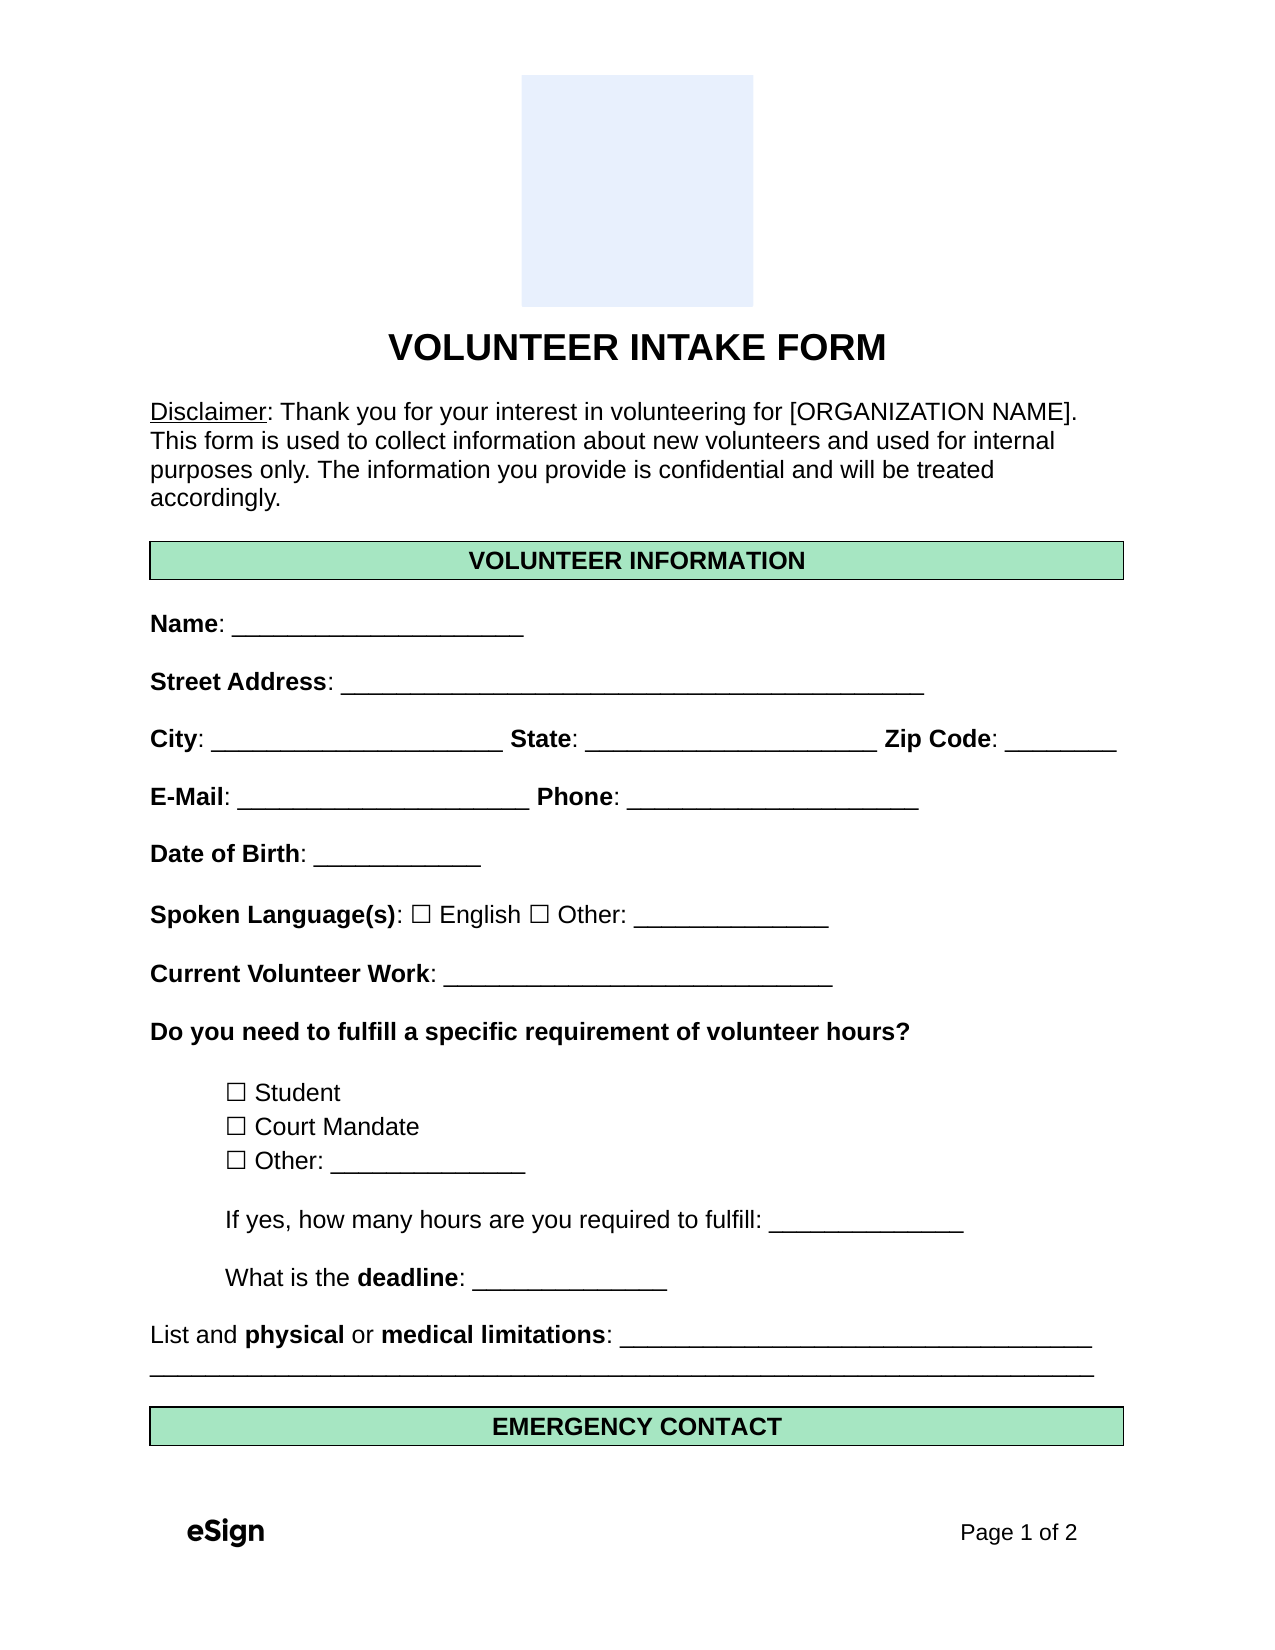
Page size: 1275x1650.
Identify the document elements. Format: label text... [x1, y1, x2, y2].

text Spoken Language(s): ☐ English ☐ Other: ______________ [150, 896, 1125, 931]
text What is the deadline: ______________ [150, 1263, 1125, 1291]
table_header EMERGENCY CONTACT [151, 1408, 1123, 1445]
text City: _____________________ State: _____________________ Zip Code: ________ [150, 724, 1125, 753]
text E-Mail: _____________________ Phone: _____________________ [150, 781, 1125, 810]
text Do you need to fulfill a specific requirement of volunteer hours? [150, 1017, 1125, 1046]
text ☐ Other: ______________ [150, 1142, 1125, 1176]
text Current Volunteer Work: ____________________________ [150, 959, 1125, 988]
text Disclaimer: Thank you for your interest in volunteering for [ORGANIZATION NAME]. This form is used to collect information about new volunteers and used for internal purposes only. The information you provide is confidential and will be treated accordingly. [150, 397, 1125, 512]
table_header VOLUNTEER INFORMATION [151, 542, 1123, 579]
text Name: _____________________ [150, 609, 1125, 638]
text List and physical or medical limitations: __________________________________ [150, 1320, 1125, 1349]
text ☐ Court Mandate [150, 1108, 1125, 1142]
text If yes, how many hours are you required to fulfill: ______________ [150, 1205, 1125, 1234]
text ☐ Student [150, 1074, 1125, 1108]
text Date of Birth: ____________ [150, 839, 1125, 868]
text Street Address: __________________________________________ [150, 666, 1125, 695]
text ____________________________________________________________________ [150, 1349, 1125, 1378]
text VOLUNTEER INTAKE FORM [150, 325, 1125, 368]
